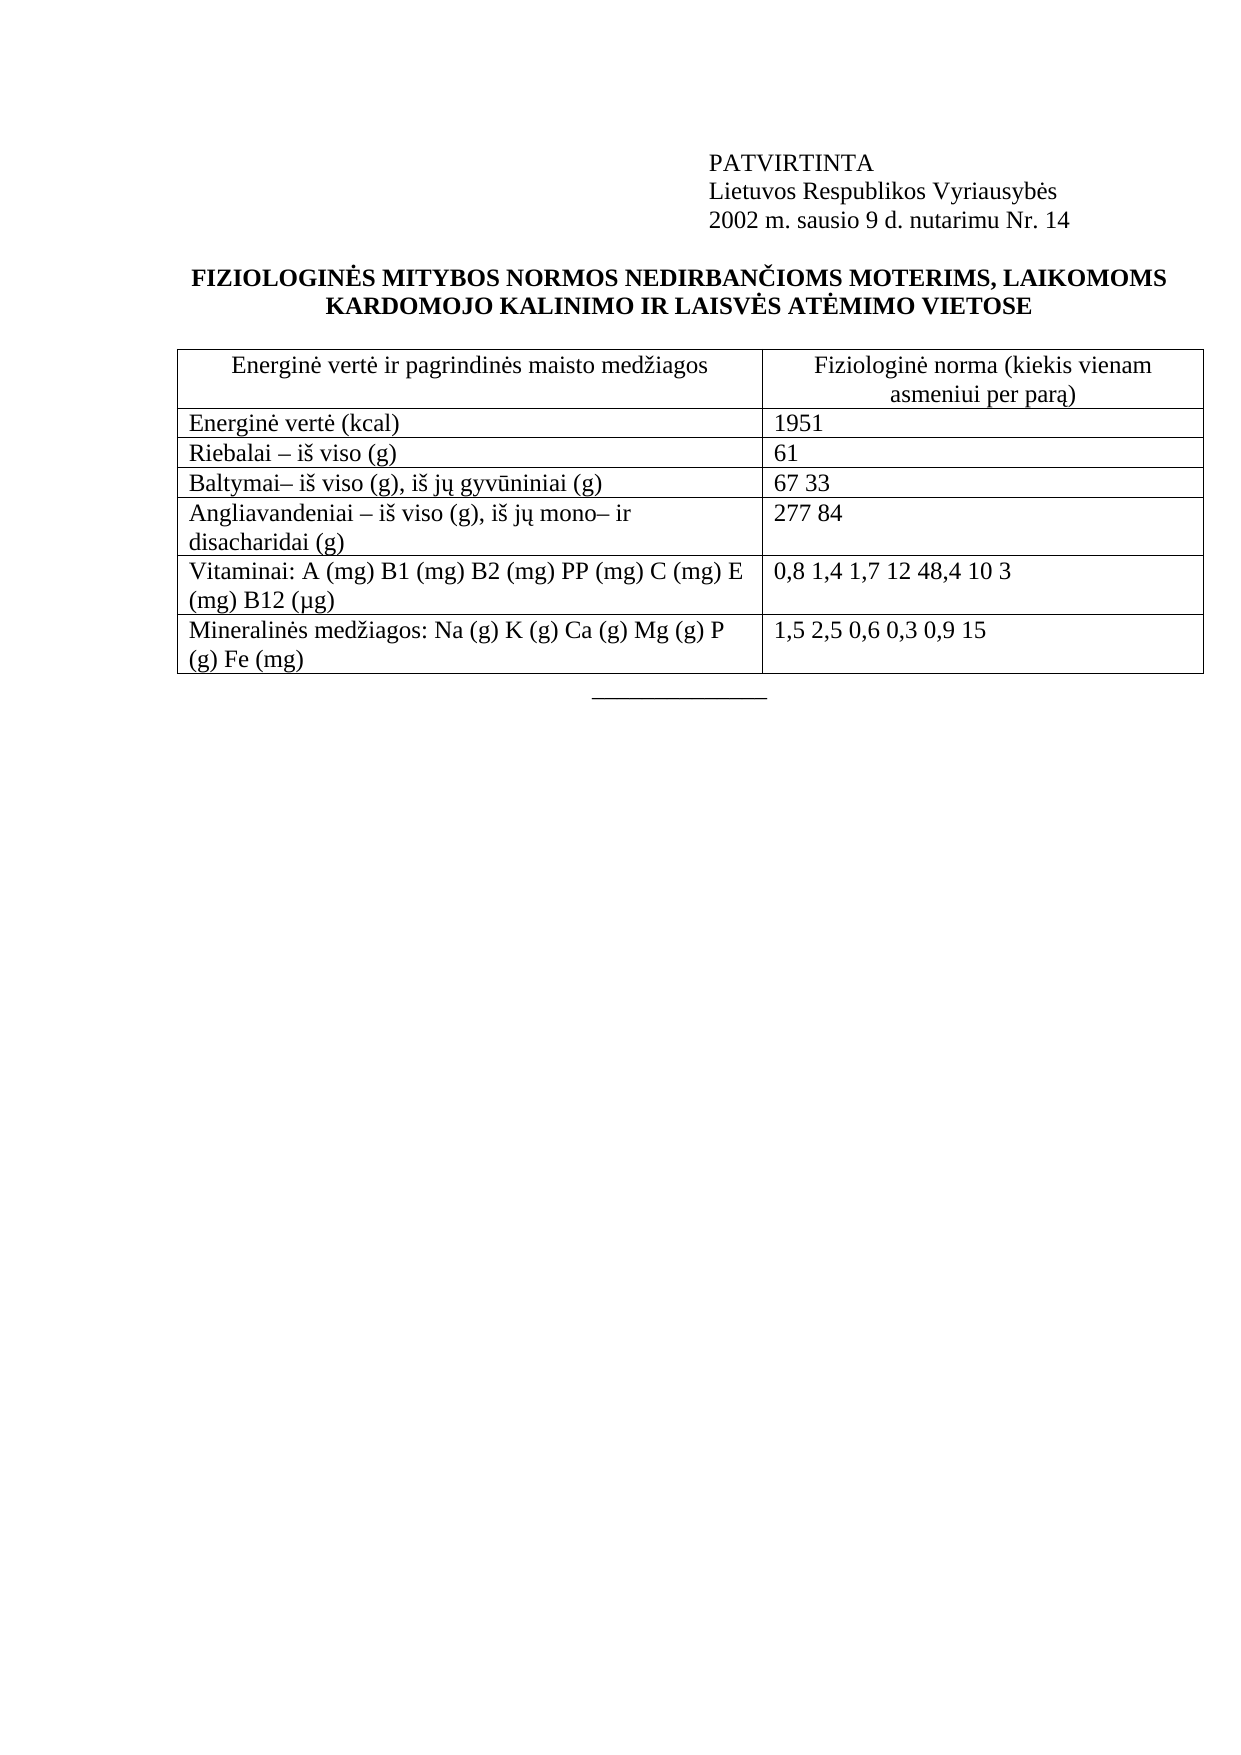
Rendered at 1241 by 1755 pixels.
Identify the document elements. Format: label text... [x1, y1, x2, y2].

table_cell 0,8 1,4 1,7 12 48,4 10 3 [763, 556, 1203, 614]
table_cell 61 [763, 438, 1203, 467]
text PATVIRTINTA [177, 148, 1181, 176]
table_cell Riebalai – iš viso (g) [178, 438, 762, 467]
table_header Energinė vertė ir pagrindinės maisto medžiagos [178, 350, 762, 407]
table_cell Energinė vertė (kcal) [178, 409, 762, 437]
table_cell Mineralinės medžiagos: Na (g) K (g) Ca (g) Mg (g) P (g) Fe (mg) [178, 615, 762, 672]
text FIZIOLOGINĖS MITYBOS NORMOS NEDIRBANČIOMS MOTERIMS, LAIKOMOMS KARDOMOJO KALINIMO IR LAISVĖS ATĖMIMO VIETOSE [177, 263, 1181, 320]
table_cell 277 84 [763, 498, 1203, 555]
text Lietuvos Respublikos Vyriausybės [177, 176, 1181, 205]
table_cell Angliavandeniai – iš viso (g), iš jų mono– ir disacharidai (g) [178, 498, 762, 555]
table_cell 1,5 2,5 0,6 0,3 0,9 15 [763, 615, 1203, 672]
table_cell 67 33 [763, 468, 1203, 497]
table_header Fiziologinė norma (kiekis vienam asmeniui per parą) [763, 350, 1203, 407]
table_cell Baltymai– iš viso (g), iš jų gyvūniniai (g) [178, 468, 762, 497]
table_cell Vitaminai: A (mg) B1 (mg) B2 (mg) PP (mg) C (mg) E (mg) B12 (µg) [178, 556, 762, 614]
text 2002 m. sausio 9 d. nutarimu Nr. 14 [177, 205, 1181, 234]
text ______________ [177, 674, 1181, 702]
table_cell 1951 [763, 409, 1203, 437]
